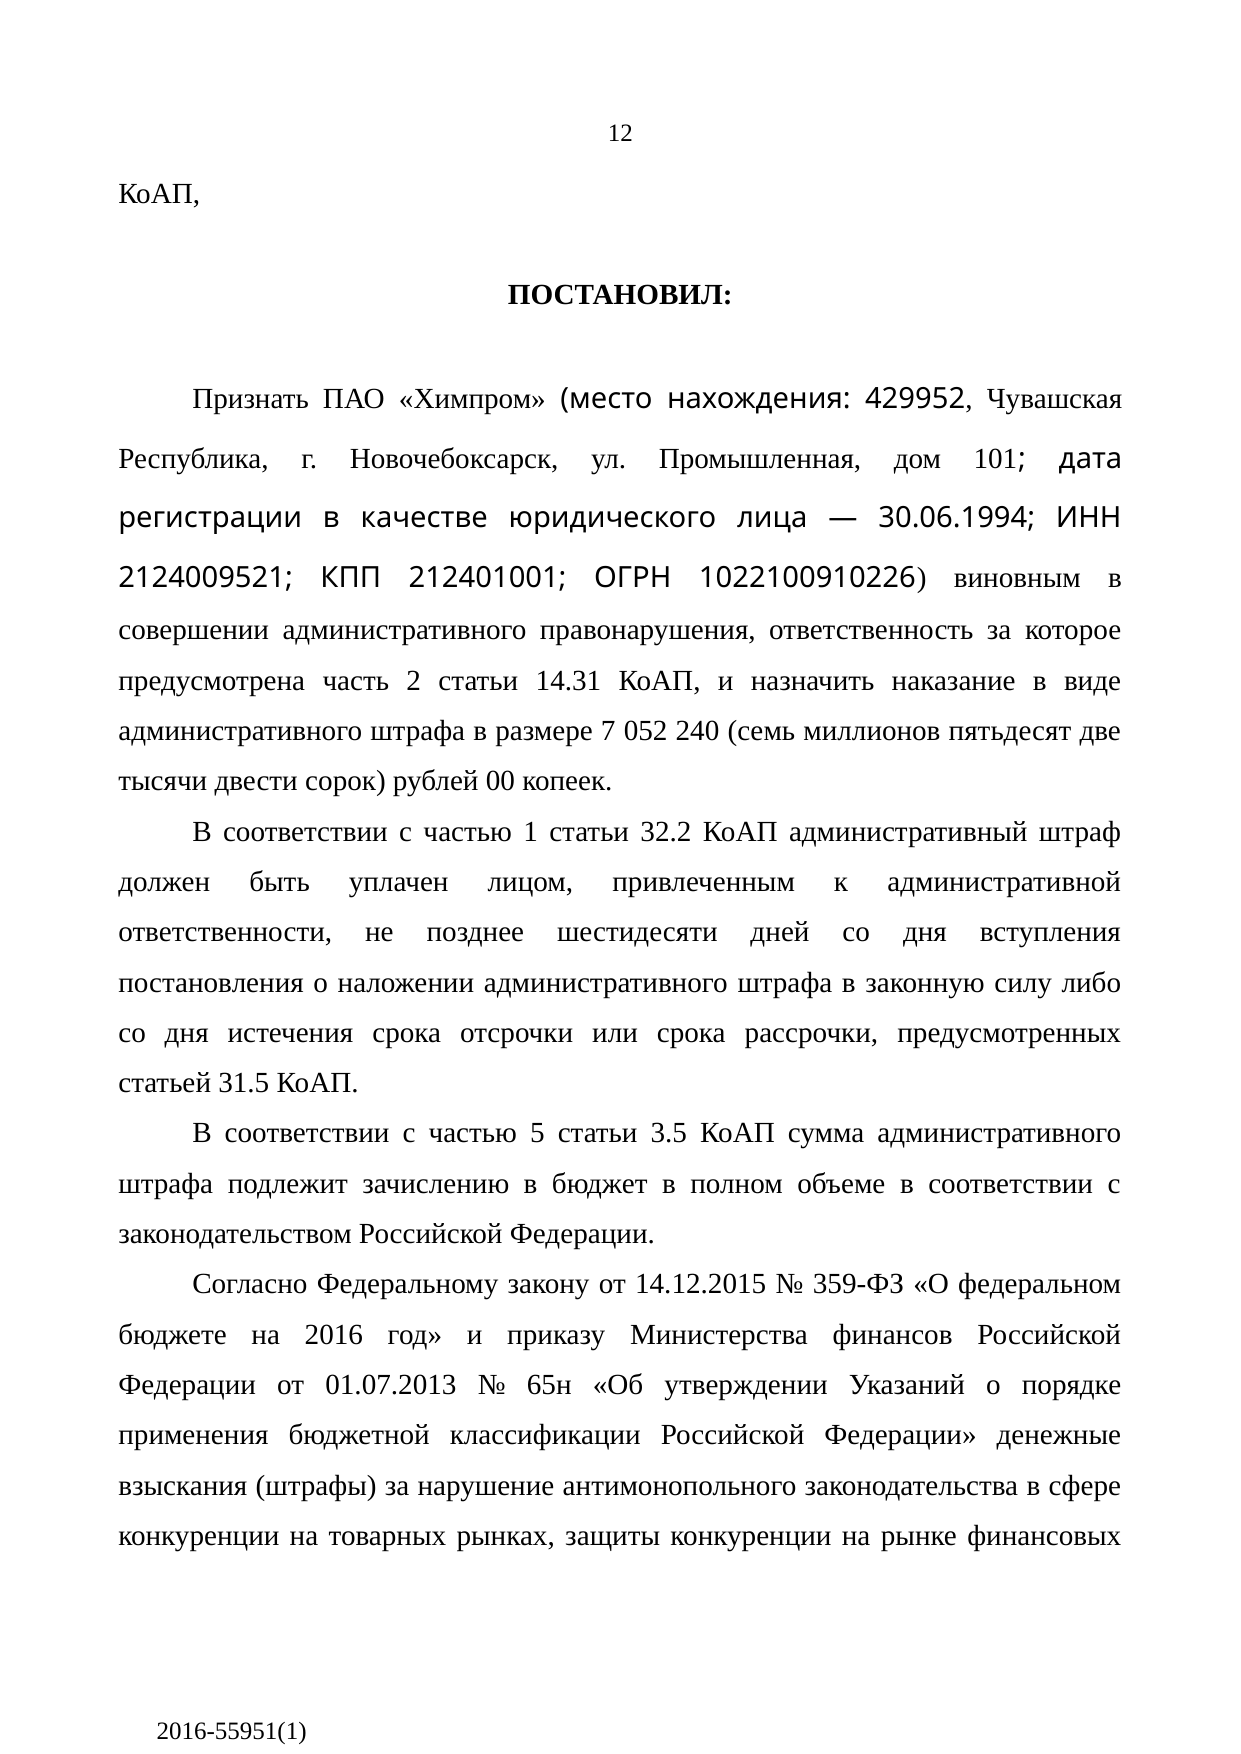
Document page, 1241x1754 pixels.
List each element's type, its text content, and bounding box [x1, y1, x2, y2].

text Согласно Федеральному закону от 14.12.2015 № 359-ФЗ «О федеральном бюджете на 2016 год» и приказу Министерства финансов Российской Федерации от 01.07.2013 № 65н «Об утверждении Указаний о порядке применения бюджетной классификации Российской Федерации» денежные взыскания (штрафы) за нарушение антимонопольного законодательства в сфере конкуренции на товарных рынках, защиты конкуренции на рынке финансовых [118, 1267, 1122, 1552]
text КоАП, [118, 176, 1122, 210]
text Признать ПАО «Химпром» (место нахождения: 429952, Чувашская Республика, г. Новочебоксарск, ул. Промышленная, дом 101; дата регистрации в качестве юридического лица — 30.06.1994; ИНН 2124009521; КПП 212401001; ОГРН 1022100910226) виновным в совершении административного правонарушения, ответственность за которое предусмотрена часть 2 статьи 14.31 КоАП, и назначить наказание в виде административного штрафа в размере 7 052 240 (семь миллионов пятьдесят две тысячи двести сорок) рублей 00 копеек. [118, 378, 1122, 797]
text В соответствии с частью 5 статьи 3.5 КоАП сумма административного штрафа подлежит зачислению в бюджет в полном объеме в соответствии с законодательством Российской Федерации. [118, 1116, 1122, 1250]
text ПОСТАНОВИЛ: [118, 277, 1122, 311]
text В соответствии с частью 1 статьи 32.2 КоАП административный штраф должен быть уплачен лицом, привлеченным к административной ответственности, не позднее шестидесяти дней со дня вступления постановления о наложении административного штрафа в законную силу либо со дня истечения срока отсрочки или срока рассрочки, предусмотренных статьей 31.5 КоАП. [118, 814, 1122, 1099]
